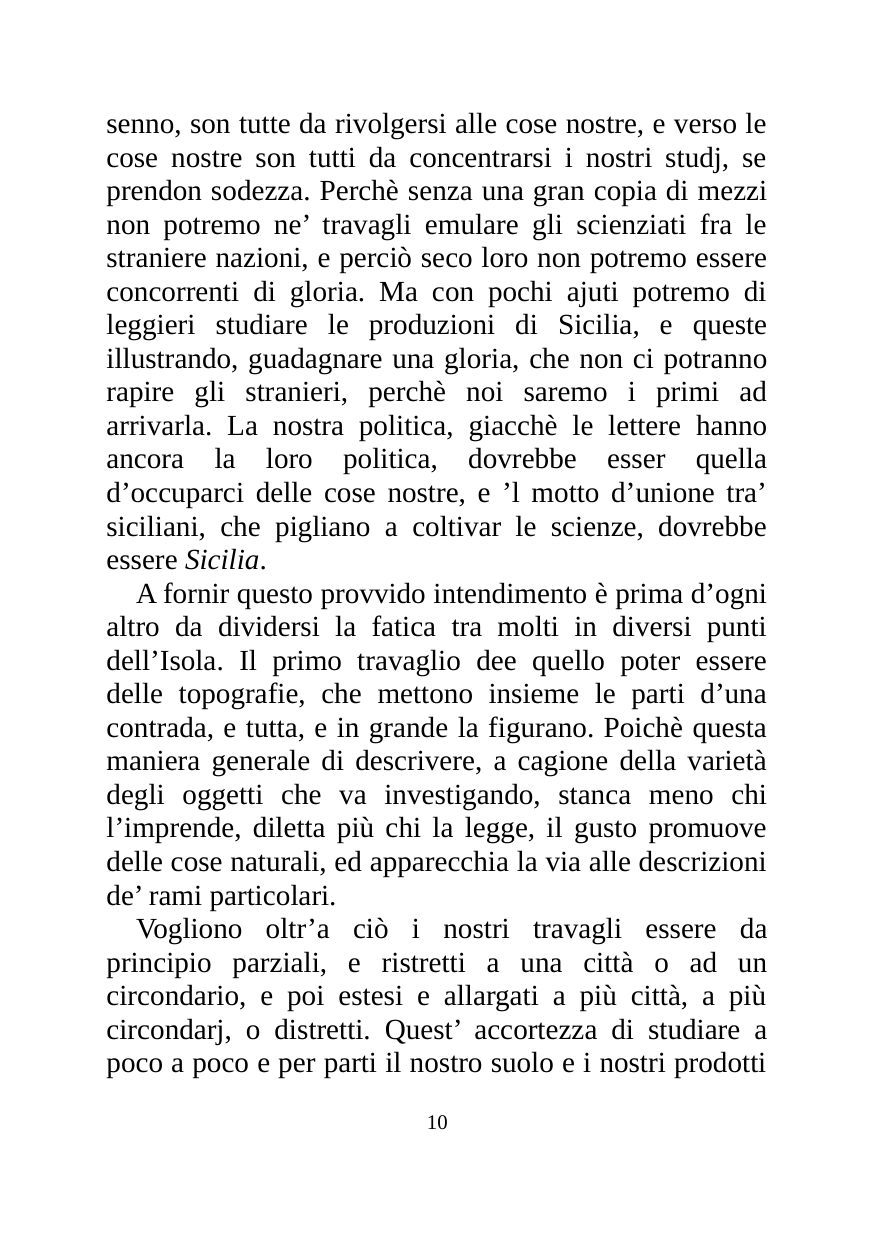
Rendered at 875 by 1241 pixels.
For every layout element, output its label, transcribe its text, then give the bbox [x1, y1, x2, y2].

text Vogliono oltr’a ciò i nostri travagli essere da principio parziali, e ristretti a una città o ad un circondario, e poi estesi e allargati a più città, a più circondarj, o distretti. Quest’ accortezza di studiare a poco a poco e per parti il nostro suolo e i nostri prodotti [106, 911, 768, 1079]
text A fornir questo provvido intendimento è prima d’ogni altro da dividersi la fatica tra molti in diversi punti dell’Isola. Il primo travaglio dee quello poter essere delle topografie, che mettono insieme le parti d’una contrada, e tutta, e in grande la figurano. Poichè questa maniera generale di descrivere, a cagione della varietà degli oggetti che va investigando, stanca meno chi l’imprende, diletta più chi la legge, il gusto promuove delle cose naturali, ed apparecchia la via alle descrizioni de’ rami particolari. [106, 576, 768, 911]
text senno, son tutte da rivolgersi alle cose nostre, e verso le cose nostre son tutti da concentrarsi i nostri studj, se prendon sodezza. Perchè senza una gran copia di mezzi non potremo ne’ travagli emulare gli scienziati fra le straniere nazioni, e perciò seco loro non potremo essere concorrenti di gloria. Ma con pochi ajuti potremo di leggieri studiare le produzioni di Sicilia, e queste illustrando, guadagnare una gloria, che non ci potranno rapire gli stranieri, perchè noi saremo i primi ad arrivarla. La nostra politica, giacchè le lettere hanno ancora la loro politica, dovrebbe esser quella d’occuparci delle cose nostre, e ’l motto d’unione tra’ siciliani, che pigliano a coltivar le scienze, dovrebbe essere Sicilia. [106, 106, 768, 576]
